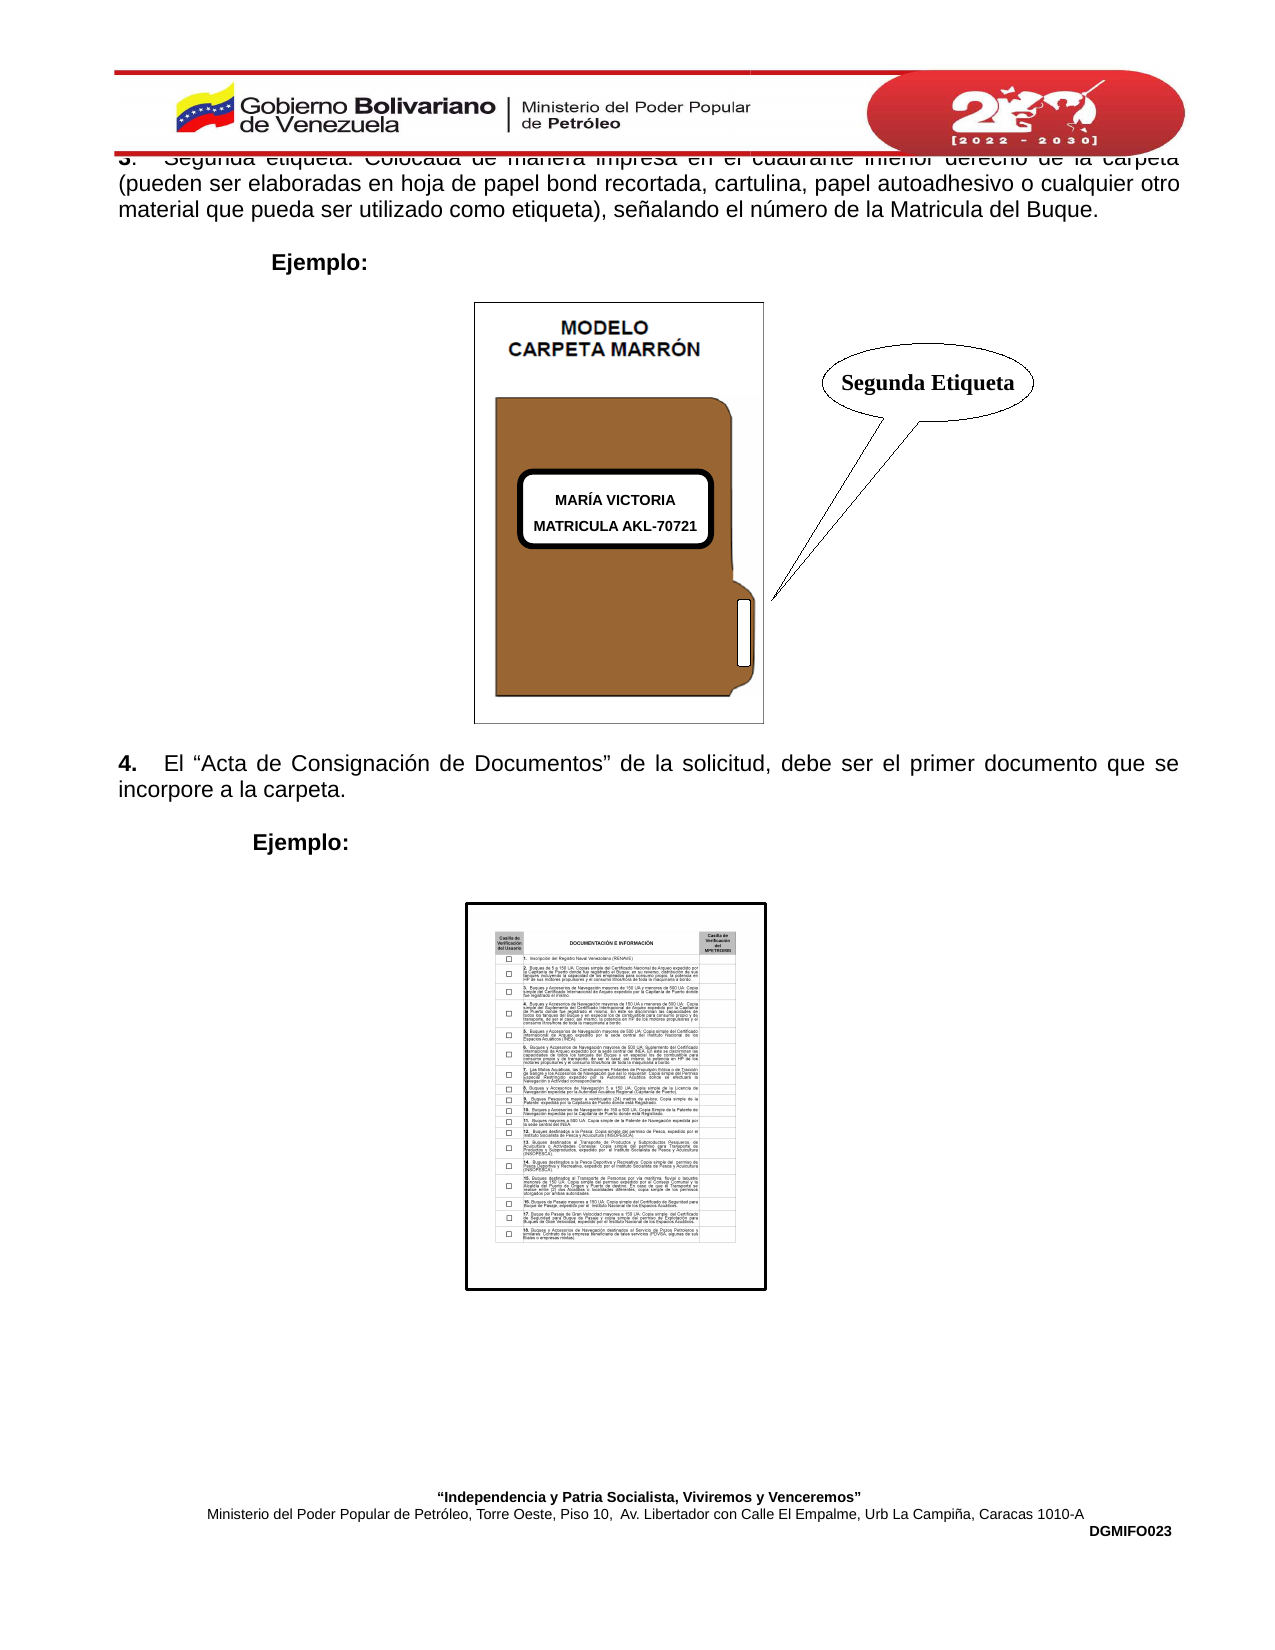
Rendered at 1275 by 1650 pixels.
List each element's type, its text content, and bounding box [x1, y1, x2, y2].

picture [474, 302, 764, 724]
list 4. El “Acta de Consignación de Documentos” de la solicitud, debe ser el primer documento que se incorpore a la carpeta. [118, 750, 1181, 802]
text Ejemplo: [118, 249, 1181, 275]
list 3. Segunda etiqueta: Colocada de manera impresa en el cuadrante inferior derecho de la carpeta (pueden ser elaboradas en hoja de papel bond recortada, cartulina, papel autoadhesivo o cualquier otro material que pueda ser utilizado como etiqueta), señalando el número de la Matricula del Buque. [118, 144, 1181, 223]
picture [468, 905, 764, 1288]
text Ejemplo: [118, 829, 1181, 855]
